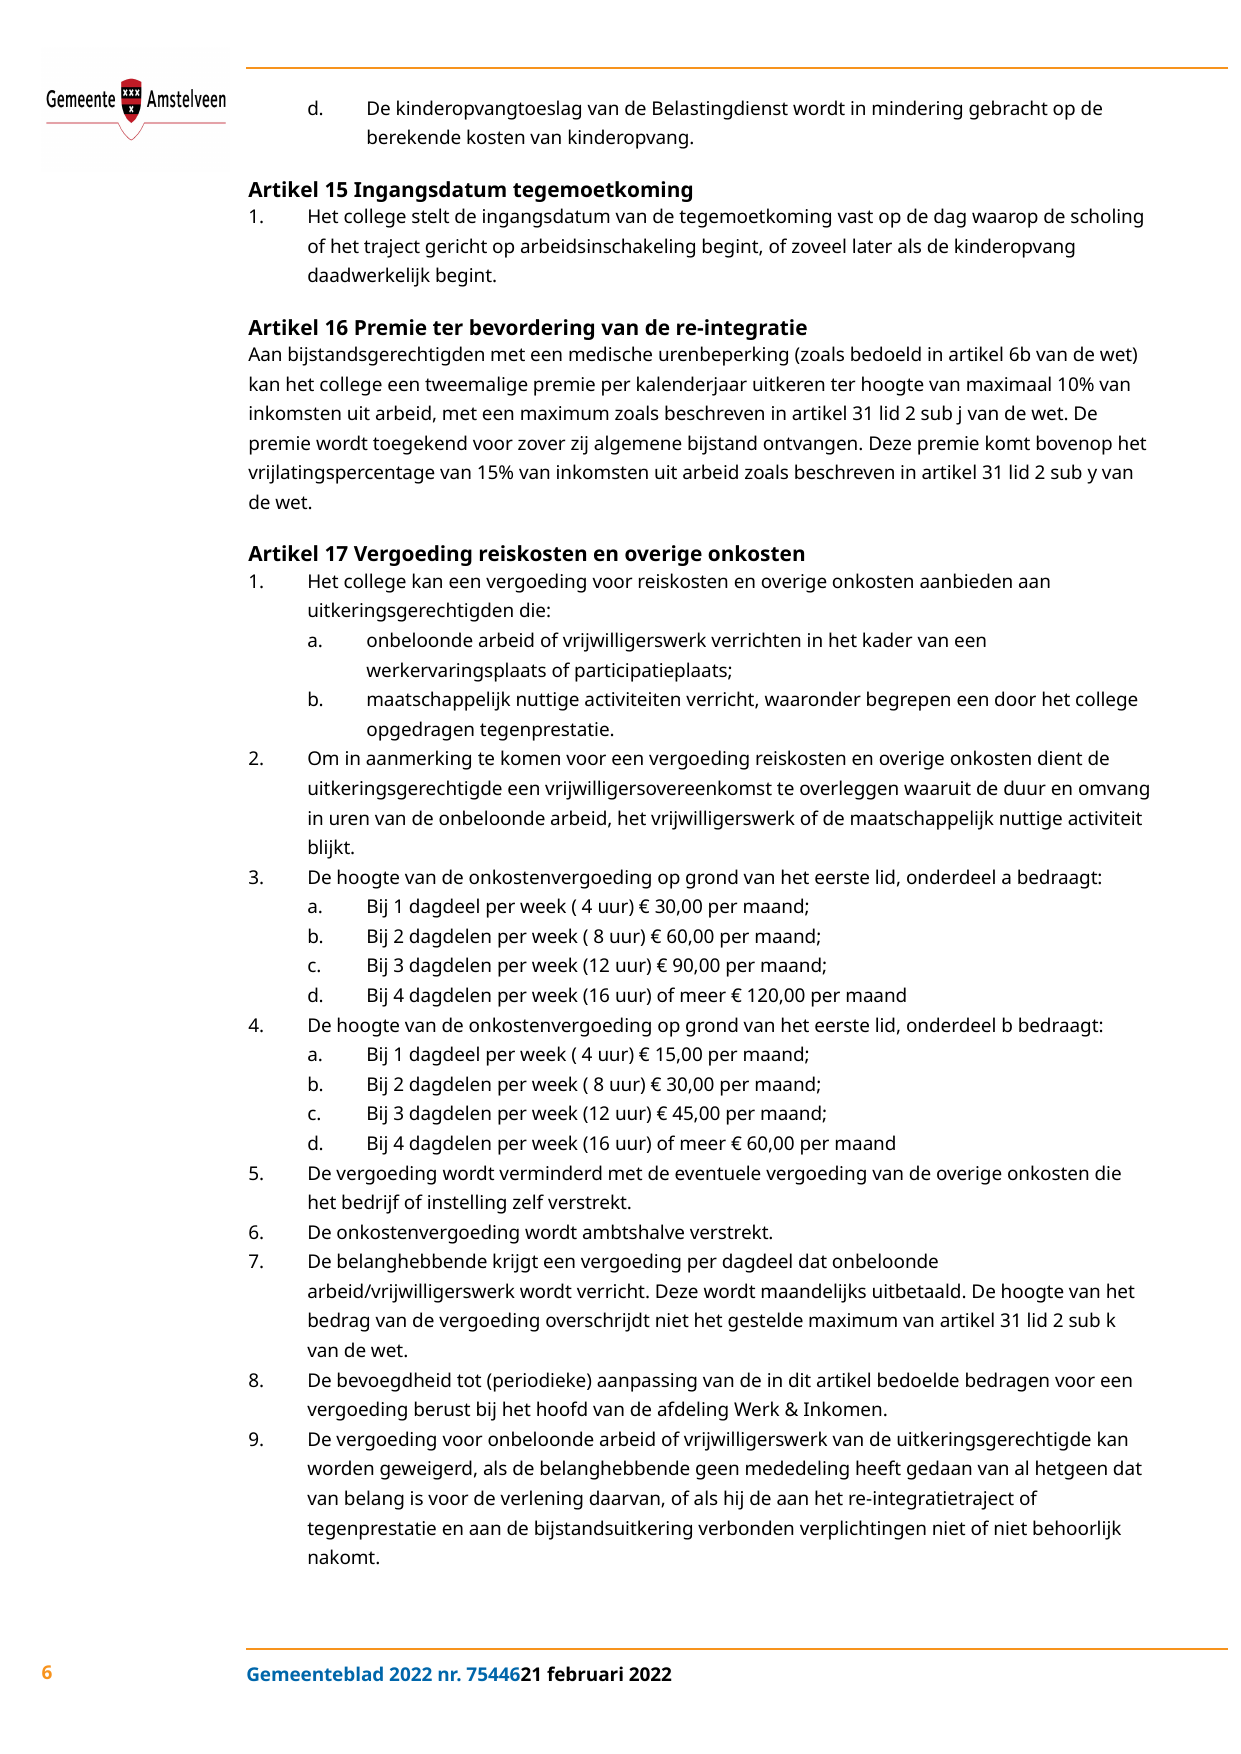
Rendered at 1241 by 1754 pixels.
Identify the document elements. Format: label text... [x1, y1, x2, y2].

text Artikel 15 Ingangsdatum tegemoetkoming [248, 175, 1152, 203]
list Bij 3 dagdelen per week (12 uur) € 90,00 per maand; [307, 953, 1152, 978]
list Bij 1 dagdeel per week ( 4 uur) € 15,00 per maand; [307, 1041, 1152, 1067]
list De belanghebbende krijgt een vergoeding per dagdeel dat onbeloonde arbeid/vrijwilligerswerk wordt verricht. Deze wordt maandelijks uitbetaald. De hoogte van het bedrag van de vergoeding overschrijdt niet het gestelde maximum van artikel 31 lid 2 sub k van de wet. [248, 1248, 1152, 1363]
list De bevoegdheid tot (periodieke) aanpassing van de in dit artikel bedoelde bedragen voor een vergoeding berust bij het hoofd van de afdeling Werk & Inkomen. [248, 1367, 1152, 1422]
text Artikel 16 Premie ter bevordering van de re-integratie [248, 313, 1152, 341]
list Bij 2 dagdelen per week ( 8 uur) € 30,00 per maand; [307, 1071, 1152, 1097]
text Aan bijstandsgerechtigden met een medische urenbeperking (zoals bedoeld in artikel 6b van de wet) kan het college een tweemalige premie per kalenderjaar uitkeren ter hoogte van maximaal 10% van inkomsten uit arbeid, met een maximum zoals beschreven in artikel 31 lid 2 sub j van de wet. De premie wordt toegekend voor zover zij algemene bijstand ontvangen. Deze premie komt bovenop het vrijlatingspercentage van 15% van inkomsten uit arbeid zoals beschreven in artikel 31 lid 2 sub y van de wet. [248, 341, 1152, 515]
list Het college kan een vergoeding voor reiskosten en overige onkosten aanbieden aan uitkeringsgerechtigden die: [248, 568, 1152, 623]
list maatschappelijk nuttige activiteiten verricht, waaronder begrepen een door het college opgedragen tegenprestatie. [307, 686, 1152, 742]
picture [41, 47, 231, 172]
list Het college stelt de ingangsdatum van de tegemoetkoming vast op de dag waarop de scholing of het traject gericht op arbeidsinschakeling begint, of zoveel later als de kinderopvang daadwerkelijk begint. [248, 203, 1152, 288]
list onbeloonde arbeid of vrijwilligerswerk verrichten in het kader van een werkervaringsplaats of participatieplaats; [307, 627, 1152, 682]
list Bij 1 dagdeel per week ( 4 uur) € 30,00 per maand; [307, 893, 1152, 919]
list De hoogte van de onkostenvergoeding op grond van het eerste lid, onderdeel a bedraagt: [248, 864, 1152, 889]
list De vergoeding wordt verminderd met de eventuele vergoeding van de overige onkosten die het bedrijf of instelling zelf verstrekt. [248, 1160, 1152, 1215]
list Om in aanmerking te komen voor een vergoeding reiskosten en overige onkosten dient de uitkeringsgerechtigde een vrijwilligersovereenkomst te overleggen waaruit de duur en omvang in uren van de onbeloonde arbeid, het vrijwilligerswerk of de maatschappelijk nuttige activiteit blijkt. [248, 746, 1152, 860]
list Bij 4 dagdelen per week (16 uur) of meer € 60,00 per maand [307, 1130, 1152, 1156]
list Bij 2 dagdelen per week ( 8 uur) € 60,00 per maand; [307, 923, 1152, 949]
list De kinderopvangtoeslag van de Belastingdienst wordt in mindering gebracht op de berekende kosten van kinderopvang. [307, 95, 1152, 150]
list De onkostenvergoeding wordt ambtshalve verstrekt. [248, 1219, 1152, 1244]
list De hoogte van de onkostenvergoeding op grond van het eerste lid, onderdeel b bedraagt: [248, 1012, 1152, 1037]
list De vergoeding voor onbeloonde arbeid of vrijwilligerswerk van de uitkeringsgerechtigde kan worden geweigerd, als de belanghebbende geen mededeling heeft gedaan van al hetgeen dat van belang is voor de verlening daarvan, of als hij de aan het re-integratietraject of tegenprestatie en aan de bijstandsuitkering verbonden verplichtingen niet of niet behoorlijk nakomt. [248, 1426, 1152, 1570]
text Artikel 17 Vergoeding reiskosten en overige onkosten [248, 539, 1152, 568]
list Bij 3 dagdelen per week (12 uur) € 45,00 per maand; [307, 1101, 1152, 1126]
list Bij 4 dagdelen per week (16 uur) of meer € 120,00 per maand [307, 982, 1152, 1008]
